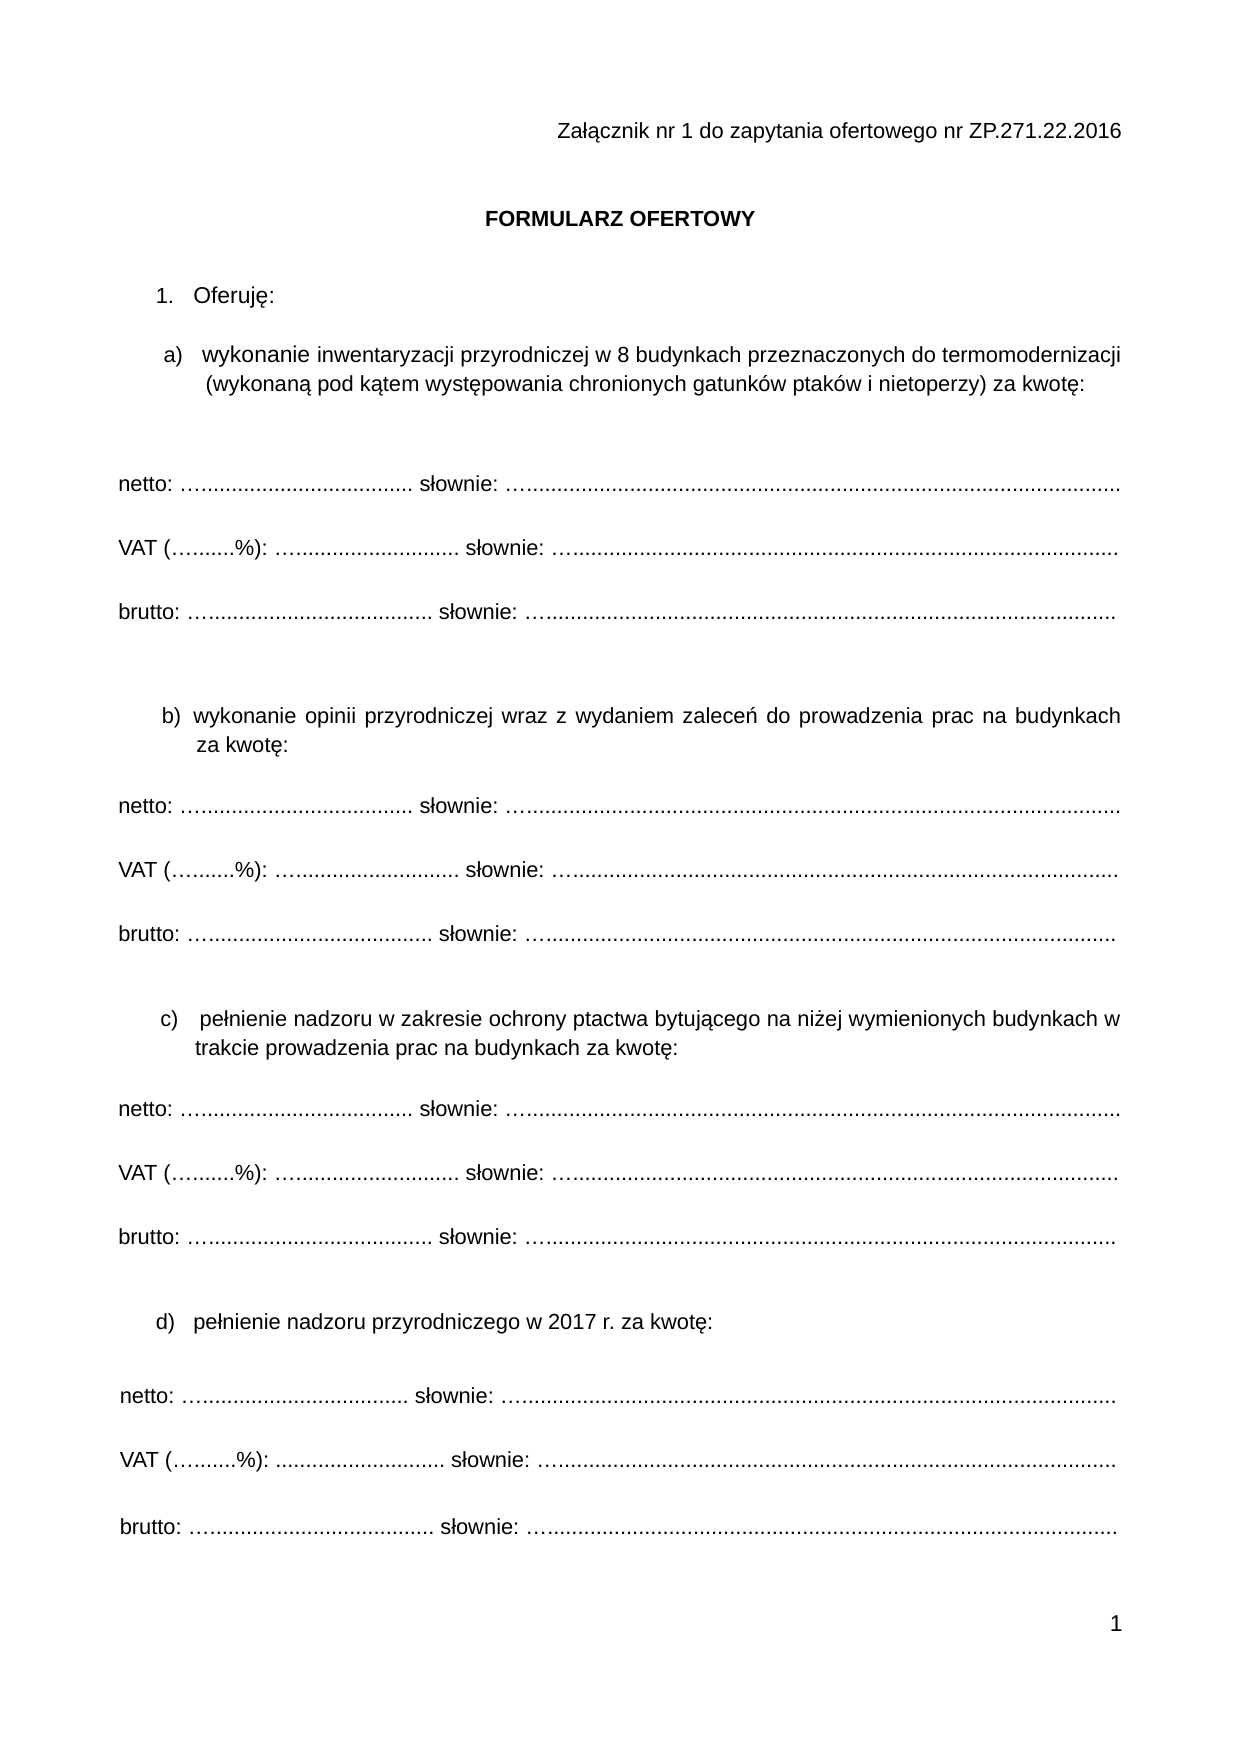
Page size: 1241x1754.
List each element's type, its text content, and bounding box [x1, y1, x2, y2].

list VAT (….......%): ............................ słownie: …............................................................................................ [119, 1447, 1122, 1472]
list Oferuję: [156, 282, 1122, 309]
list pełnienie nadzoru przyrodniczego w 2017 r. za kwotę: [156, 1309, 1122, 1334]
list netto: …................................... słownie: ….................................................................................................. [118, 793, 1122, 818]
list VAT (….......%): …........................... słownie: ….......................................................................................... [118, 535, 1122, 560]
list VAT (….......%): …........................... słownie: ….......................................................................................... [118, 1160, 1122, 1185]
text FORMULARZ OFERTOWY [118, 206, 1122, 231]
list VAT (….......%): …........................... słownie: ….......................................................................................... [118, 857, 1122, 882]
list brutto: …..................................... słownie: ….............................................................................................. [119, 1511, 1122, 1539]
list netto: …................................... słownie: ….................................................................................................. [118, 471, 1122, 496]
list wykonanie opinii przyrodniczej wraz z wydaniem zaleceń do prowadzenia prac na budynkach za kwotę: [162, 703, 1122, 757]
list brutto: …..................................... słownie: ….............................................................................................. [118, 1223, 1122, 1249]
list wykonanie inwentaryzacji przyrodniczej w 8 budynkach przeznaczonych do termomodernizacji (wykonaną pod kątem występowania chronionych gatunków ptaków i nietoperzy) za kwotę: [163, 341, 1122, 396]
list netto: …................................... słownie: ….................................................................................................. [118, 1096, 1122, 1121]
list brutto: …..................................... słownie: ….............................................................................................. [118, 599, 1122, 624]
list netto: ….................................. słownie: ….................................................................................................. [119, 1383, 1122, 1408]
list brutto: …..................................... słownie: ….............................................................................................. [118, 921, 1122, 946]
text Załącznik nr 1 do zapytania ofertowego nr ZP.271.22.2016 [118, 118, 1122, 143]
list pełnienie nadzoru w zakresie ochrony ptactwa bytującego na niżej wymienionych budynkach w trakcie prowadzenia prac na budynkach za kwotę: [160, 1006, 1122, 1060]
